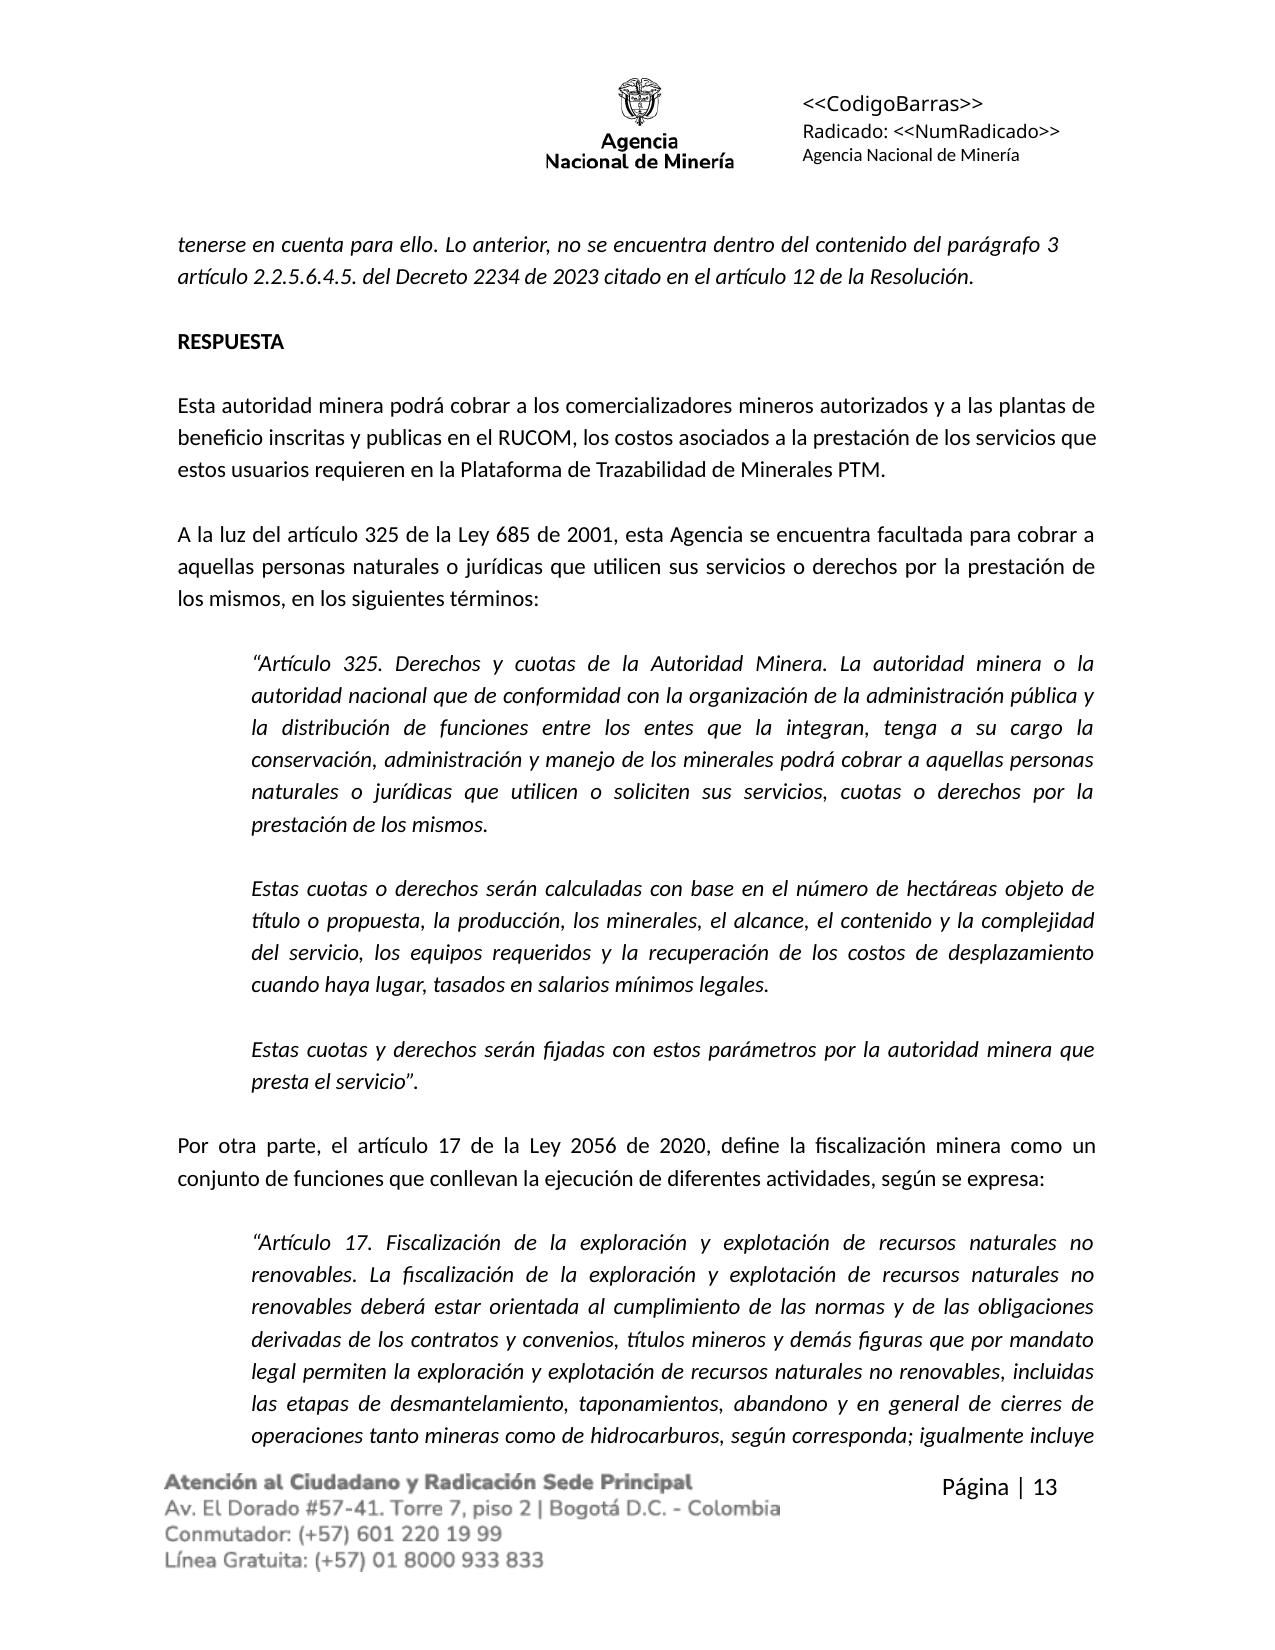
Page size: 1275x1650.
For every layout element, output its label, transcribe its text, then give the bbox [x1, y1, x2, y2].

text RESPUESTA [177, 327, 1098, 355]
list tenerse en cuenta para ello. Lo anterior, no se encuentra dentro del contenido del parágrafo 3 artículo 2.2.5.6.4.5. del Decreto 2234 de 2023 citado en el artículo 12 de la Resolución. [177, 230, 1063, 291]
text Esta autoridad minera podrá cobrar a los comercializadores mineros autorizados y a las plantas de beneficio inscritas y publicas en el RUCOM, los costos asociados a la prestación de los servicios que estos usuarios requieren en la Plataforma de Trazabilidad de Minerales PTM. [177, 391, 1098, 484]
text “Artículo 325. Derechos y cuotas de la Autoridad Minera. La autoridad minera o la autoridad nacional que de conformidad con la organización de la administración pública y la distribución de funciones entre los entes que la integran, tenga a su cargo la conservación, administración y manejo de los minerales podrá cobrar a aquellas personas naturales o jurídicas que utilicen o soliciten sus servicios, cuotas o derechos por la prestación de los mismos. [251, 649, 1098, 838]
text Por otra parte, el artículo 17 de la Ley 2056 de 2020, define la fiscalización minera como un conjunto de funciones que conllevan la ejecución de diferentes actividades, según se expresa: [177, 1132, 1098, 1192]
text A la luz del artículo 325 de la Ley 685 de 2001, esta Agencia se encuentra facultada para cobrar a aquellas personas naturales o jurídicas que utilicen sus servicios o derechos por la prestación de los mismos, en los siguientes términos: [177, 520, 1098, 612]
text “Artículo 17. Fiscalización de la exploración y explotación de recursos naturales no renovables. La fiscalización de la exploración y explotación de recursos naturales no renovables deberá estar orientada al cumplimiento de las normas y de las obligaciones derivadas de los contratos y convenios, títulos mineros y demás figuras que por mandato legal permiten la exploración y explotación de recursos naturales no renovables, incluidas las etapas de desmantelamiento, taponamientos, abandono y en general de cierres de operaciones tanto mineras como de hidrocarburos, según corresponda; igualmente incluye [251, 1228, 1098, 1449]
text Estas cuotas o derechos serán calculadas con base en el número de hectáreas objeto de título o propuesta, la producción, los minerales, el alcance, el contenido y la complejidad del servicio, los equipos requeridos y la recuperación de los costos de desplazamiento cuando haya lugar, tasados en salarios mínimos legales. [251, 874, 1098, 999]
text Estas cuotas y derechos serán fijadas con estos parámetros por la autoridad minera que presta el servicio”. [251, 1035, 1098, 1095]
